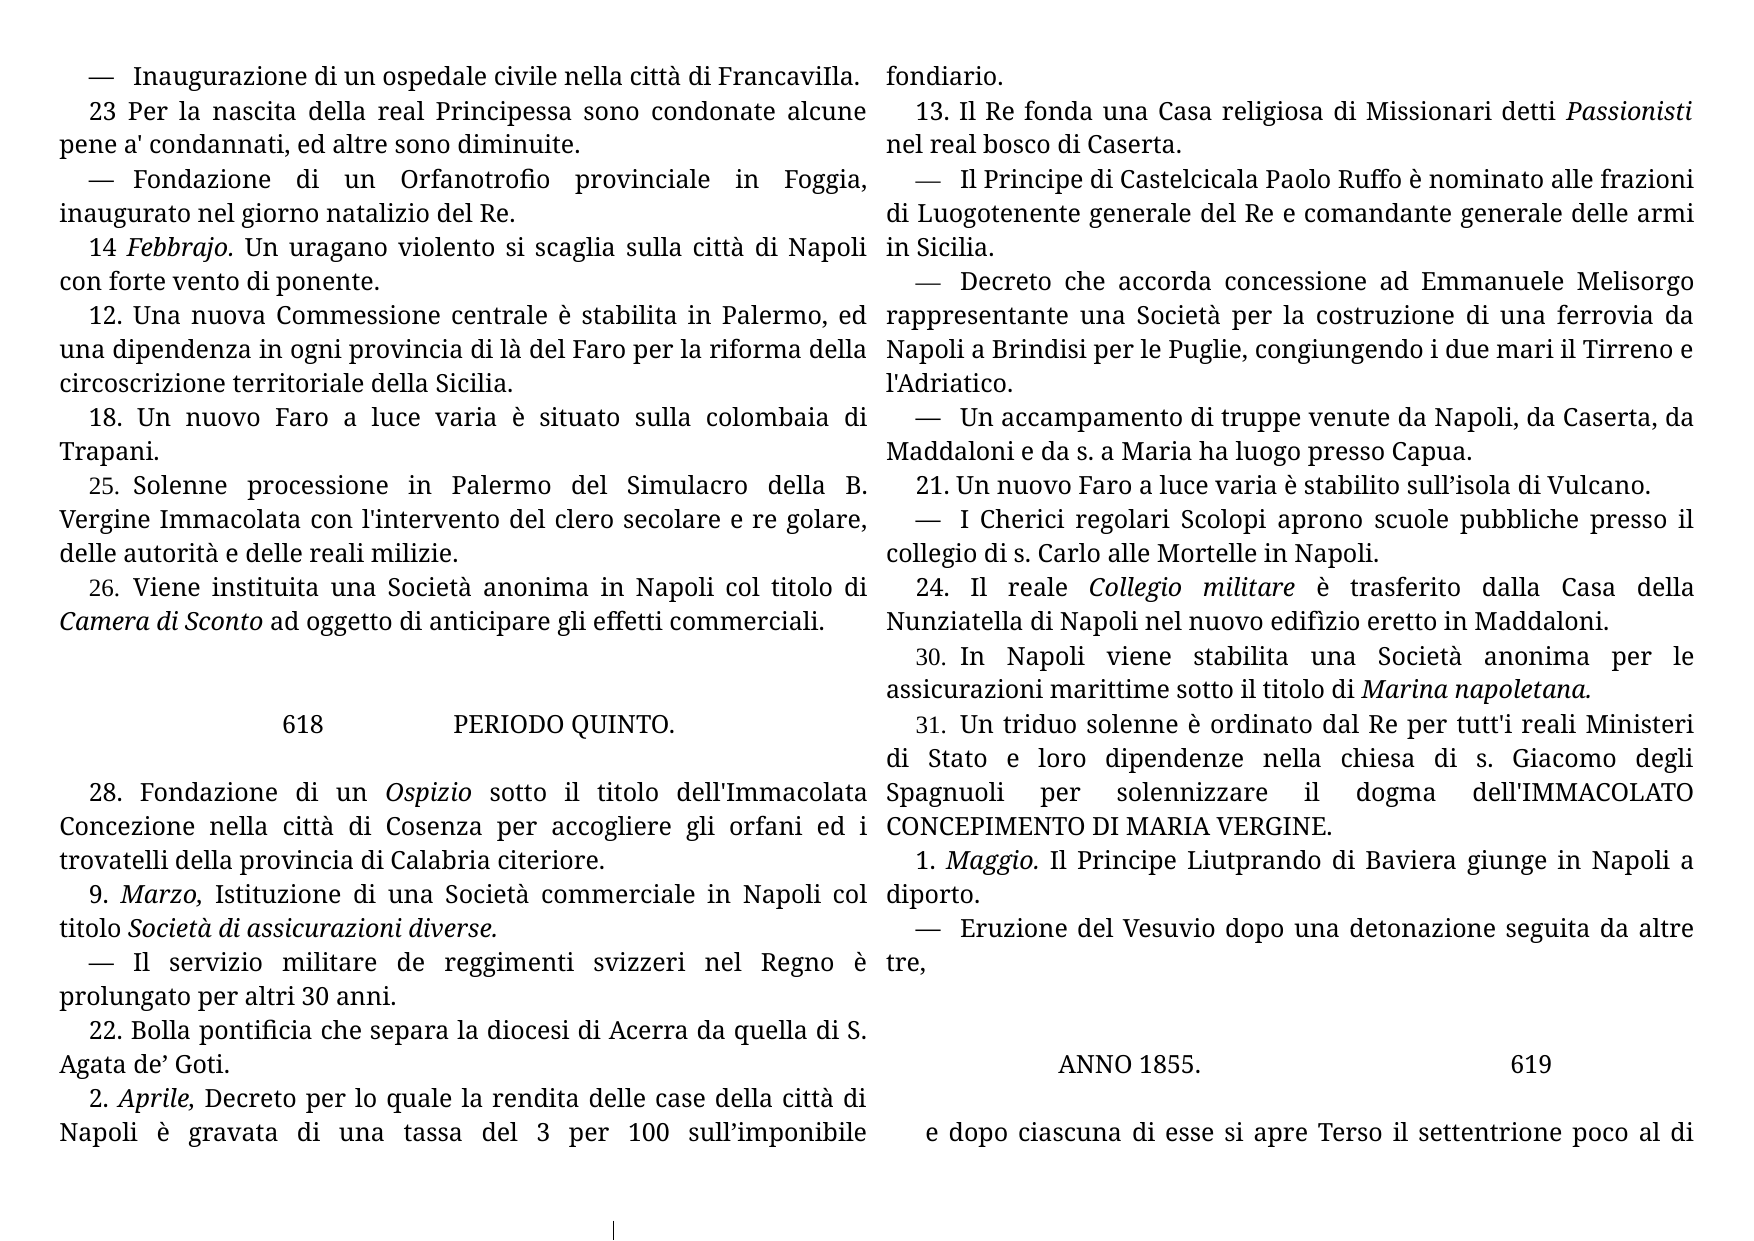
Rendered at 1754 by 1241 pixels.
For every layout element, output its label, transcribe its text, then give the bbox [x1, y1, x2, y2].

text 13. Il Re fonda una Casa religiosa di Missionari detti Passionisti nel real bosco di Caserta. [886, 93, 1695, 161]
text 9. Marzo, Istituzione di una Società commerciale in Napoli col titolo Società di assicurazioni diverse. [59, 877, 868, 945]
text 2. Aprile, Decreto per lo quale la rendita delle case della città di Napoli è gravata di una tassa del 3 per 100 sull’imponibile [59, 1081, 868, 1149]
text ANNO 1855. 619 [886, 1047, 1695, 1081]
text 23 Per la nascita della real Principessa sono condonate alcune pene a' condannati, ed altre sono diminuite. [59, 93, 868, 161]
list Un triduo solenne è ordinato dal Re per tutt'i reali Ministeri di Stato e loro dipendenze nella chiesa di s. Giacomo degli Spagnuoli per solennizzare il dogma dell'IMMACOLATO CONCEPIMENTO DI MARIA VERGINE. [886, 706, 1695, 842]
text 1. Maggio. Il Principe Liutprando di Baviera giunge in Napoli a diporto. [886, 842, 1695, 911]
text 12. Una nuova Commessione centrale è stabilita in Palermo, ed una dipendenza in ogni provincia di là del Faro per la riforma della circoscrizione territoriale della Sicilia. [59, 297, 868, 400]
list Il Principe di Castelcicala Paolo Ruffo è nominato alle frazioni di Luogotenente generale del Re e comandante generale delle armi in Sicilia. [886, 161, 1695, 263]
text 24. Il reale Collegio militare è trasferito dalla Casa della Nunziatella di Napoli nel nuovo edifìzio eretto in Maddaloni. [886, 570, 1695, 638]
text 28. Fondazione di un Ospizio sotto il titolo dell'Immacolata Concezione nella città di Cosenza per accogliere gli orfani ed i trovatelli della provincia di Calabria citeriore. [59, 774, 868, 877]
text — Il servizio militare de reggimenti svizzeri nel Regno è prolungato per altri 30 anni. [59, 945, 868, 1013]
text — Un accampamento di truppe venute da Napoli, da Caserta, da Maddaloni e da s. a Maria ha luogo presso Capua. [886, 400, 1695, 468]
text e dopo ciascuna di esse si apre Terso il settentrione poco al di [886, 1115, 1695, 1149]
list Solenne processione in Palermo del Simulacro della B. Vergine Immacolata con l'intervento del clero secolare e re golare, delle autorità e delle reali milizie. [59, 468, 868, 570]
text fondiario. [886, 59, 1695, 93]
text — Fondazione di un Orfanotrofio provinciale in Foggia, inaugurato nel giorno natalizio del Re. [59, 161, 868, 229]
text — Eruzione del Vesuvio dopo una detonazione seguita da altre tre, [886, 911, 1695, 979]
text 618 PERIODO QUINTO. [59, 706, 868, 740]
text — Inaugurazione di un ospedale civile nella città di FrancaviIla. [59, 59, 868, 93]
text 18. Un nuovo Faro a luce varia è situato sulla colombaia di Trapani. [59, 400, 868, 468]
list In Napoli viene stabilita una Società anonima per le assicurazioni marittime sotto il titolo di Marina napoletana. [886, 638, 1695, 706]
text — I Cherici regolari Scolopi aprono scuole pubbliche presso il collegio di s. Carlo alle Mortelle in Napoli. [886, 502, 1695, 570]
list Decreto che accorda concessione ad Emmanuele Melisorgo rappresentante una Società per la costruzione di una ferrovia da Napoli a Brindisi per le Puglie, congiungendo i due mari il Tirreno e l'Adriatico. [886, 263, 1695, 400]
text 14 Febbrajo. Un uragano violento si scaglia sulla città di Napoli con forte vento di ponente. [59, 229, 868, 297]
list Viene instituita una Società anonima in Napoli col titolo di Camera di Sconto ad oggetto di anticipare gli effetti commerciali. [59, 570, 868, 638]
text 22. Bolla pontificia che separa la diocesi di Acerra da quella di S. Agata de’ Goti. [59, 1013, 868, 1081]
text 21. Un nuovo Faro a luce varia è stabilito sull’isola di Vulcano. [886, 468, 1695, 502]
